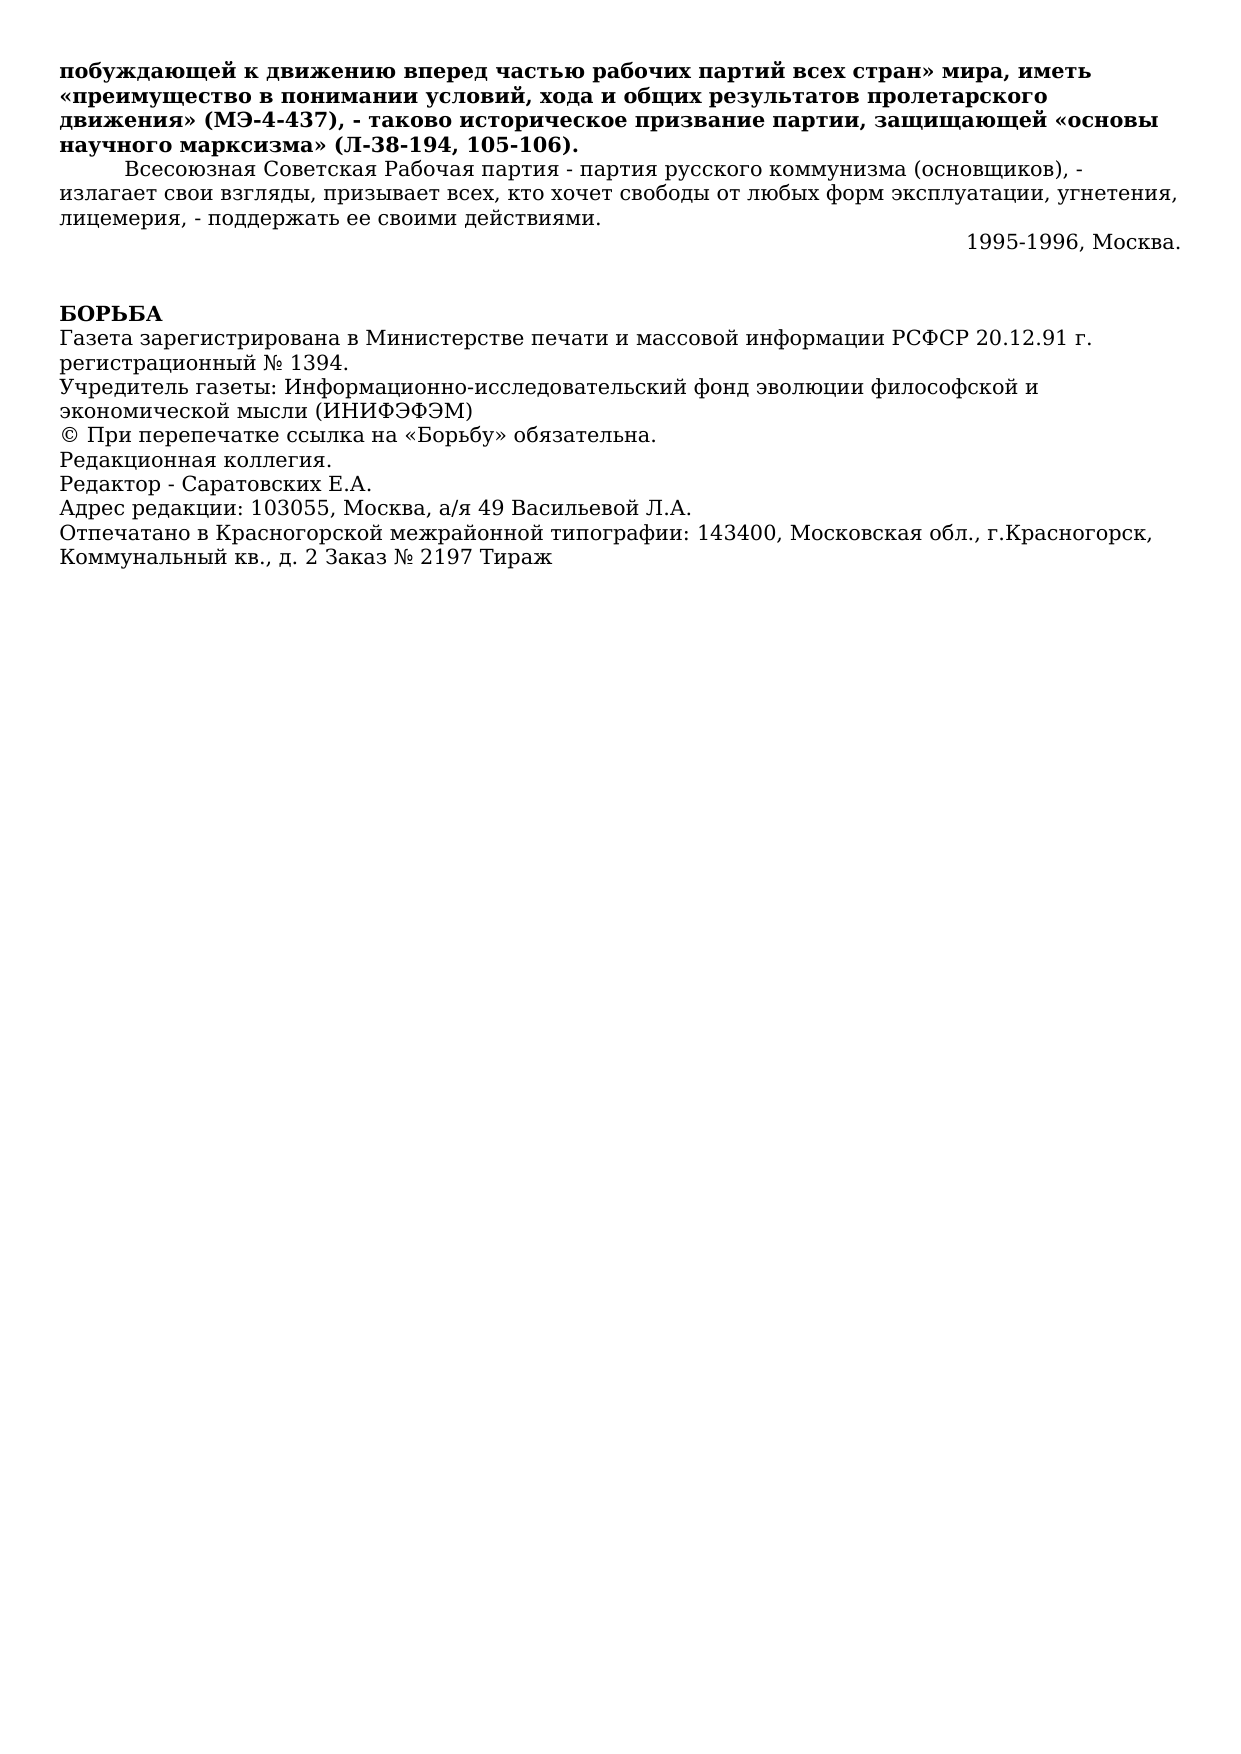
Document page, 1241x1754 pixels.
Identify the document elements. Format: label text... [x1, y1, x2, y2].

text побуждающей к движению вперед частью рабочих партий всех стран» мира, иметь «преимущество в понимании условий, хода и общих результатов пролетарского движения» (МЭ-4-437), - таково историческое призвание партии, защищающей «основы научного марксизма» (Л-38-194, 105-106). [59, 59, 1181, 157]
text Всесоюзная Советская Рабочая партия - партия русского коммунизма (основщиков), - излагает свои взгляды, призывает всех, кто хочет свободы от любых форм эксплуатации, угнетения, лицемерия, - поддержать ее своими действиями. [59, 157, 1181, 230]
text Редактор - Саратовских Е.А. [59, 472, 1181, 496]
text Редакционная коллегия. [59, 448, 1181, 472]
text Отпечатано в Красногорской межрайонной типографии: 143400, Московская обл., г.Красногорск, Коммунальный кв., д. 2 Заказ № 2197 Тираж [59, 521, 1181, 569]
text 1995-1996, Москва. [59, 230, 1181, 254]
text БОРЬБА [59, 302, 1181, 326]
text Адрес редакции: 103055, Москва, а/я 49 Васильевой Л.А. [59, 496, 1181, 521]
text Учредитель газеты: Инфор­мационно-исследовательский фонд эволюции философской и экономической мысли (ИНИФЭФЭМ) [59, 375, 1181, 423]
text © При перепечатке ссылка на «Борьбу» обязательна. [59, 423, 1181, 448]
text Газета зарегистрирована в Министерстве печати и мас­совой информации РСФСР 20.12.91 г. регистрационный № 1394. [59, 326, 1181, 375]
